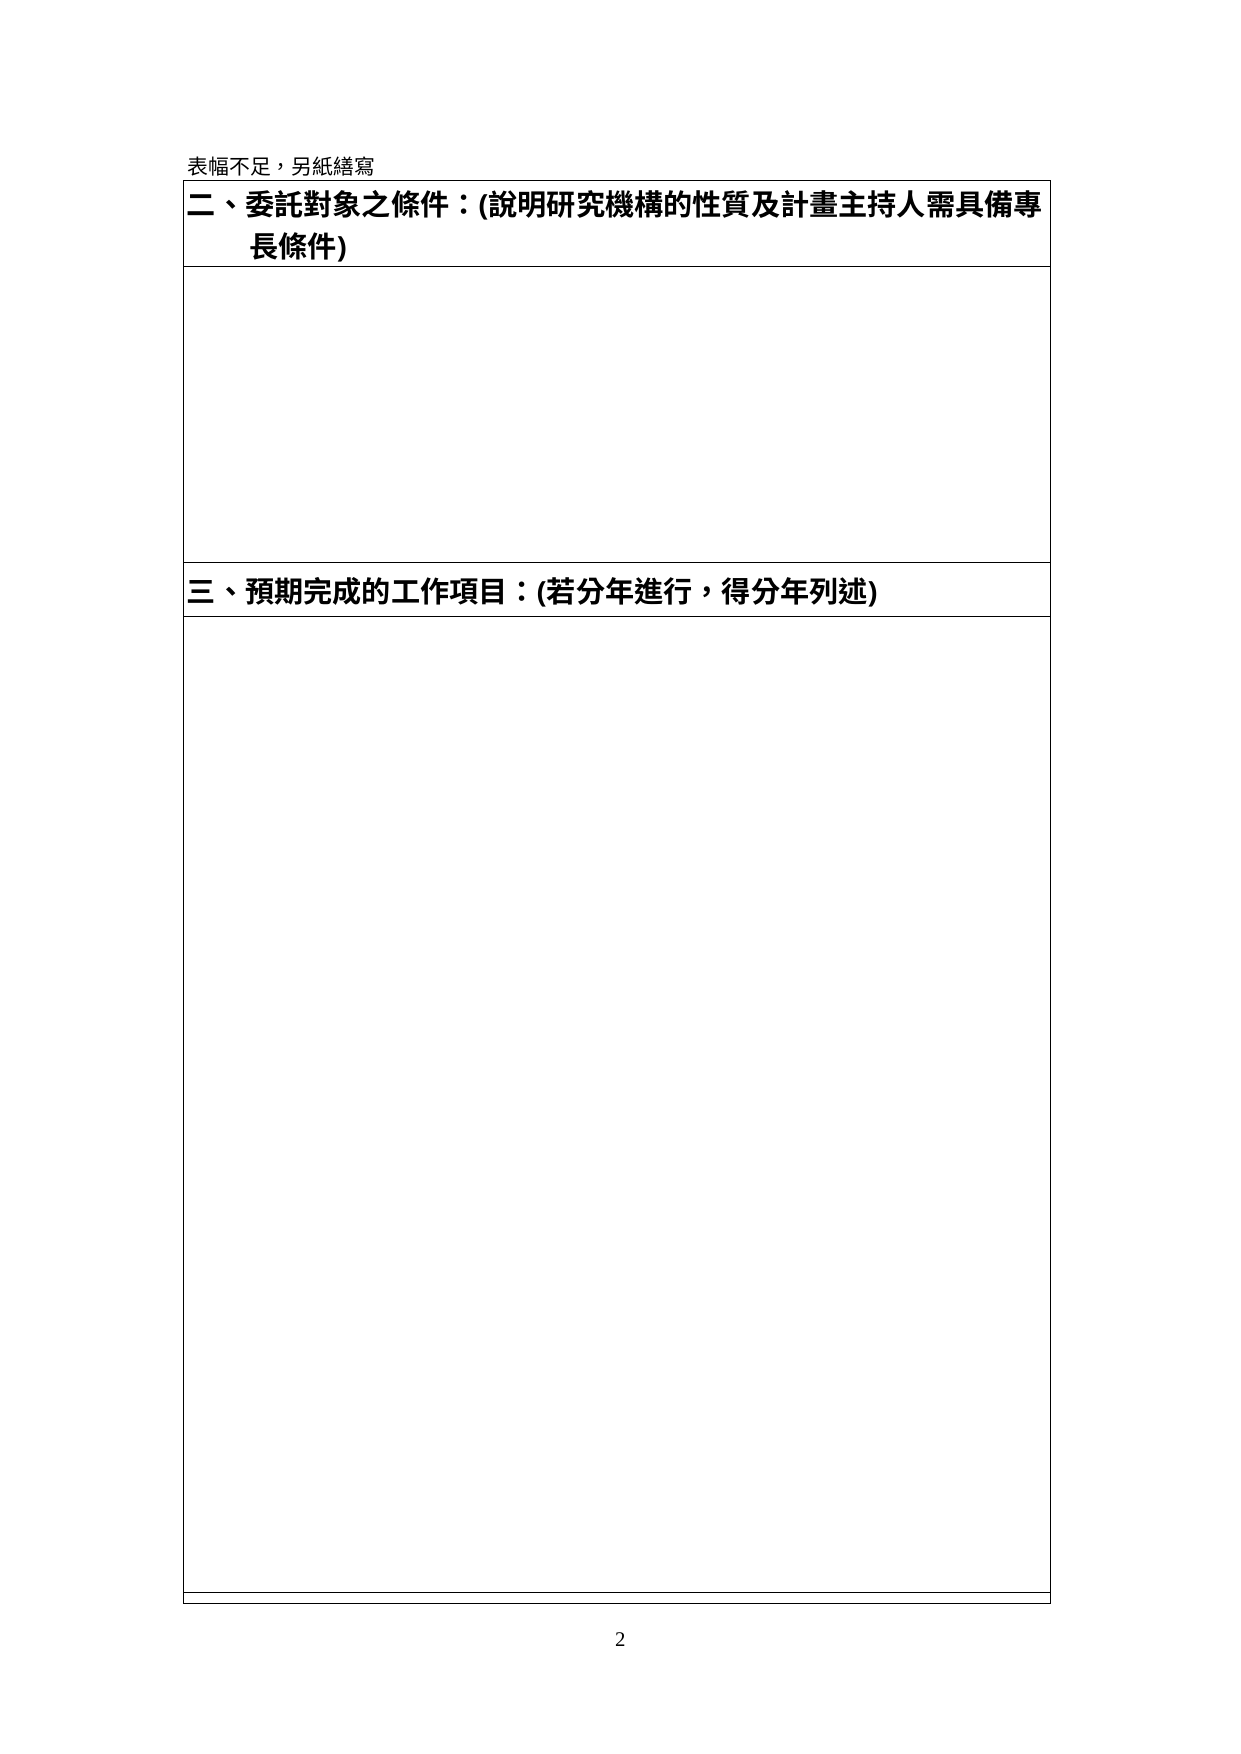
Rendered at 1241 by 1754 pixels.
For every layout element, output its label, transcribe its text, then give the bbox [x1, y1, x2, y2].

table_cell [184, 1593, 1050, 1603]
text 表幅不足，另紙繕寫 [187, 150, 1050, 180]
table_cell [184, 617, 1050, 1592]
table_cell 三、預期完成的工作項目：(若分年進行，得分年列述) [184, 563, 1050, 616]
table_cell [184, 267, 1050, 562]
table_header 二、委託對象之條件：(說明研究機構的性質及計畫主持人需具備專長條件) [184, 181, 1050, 266]
